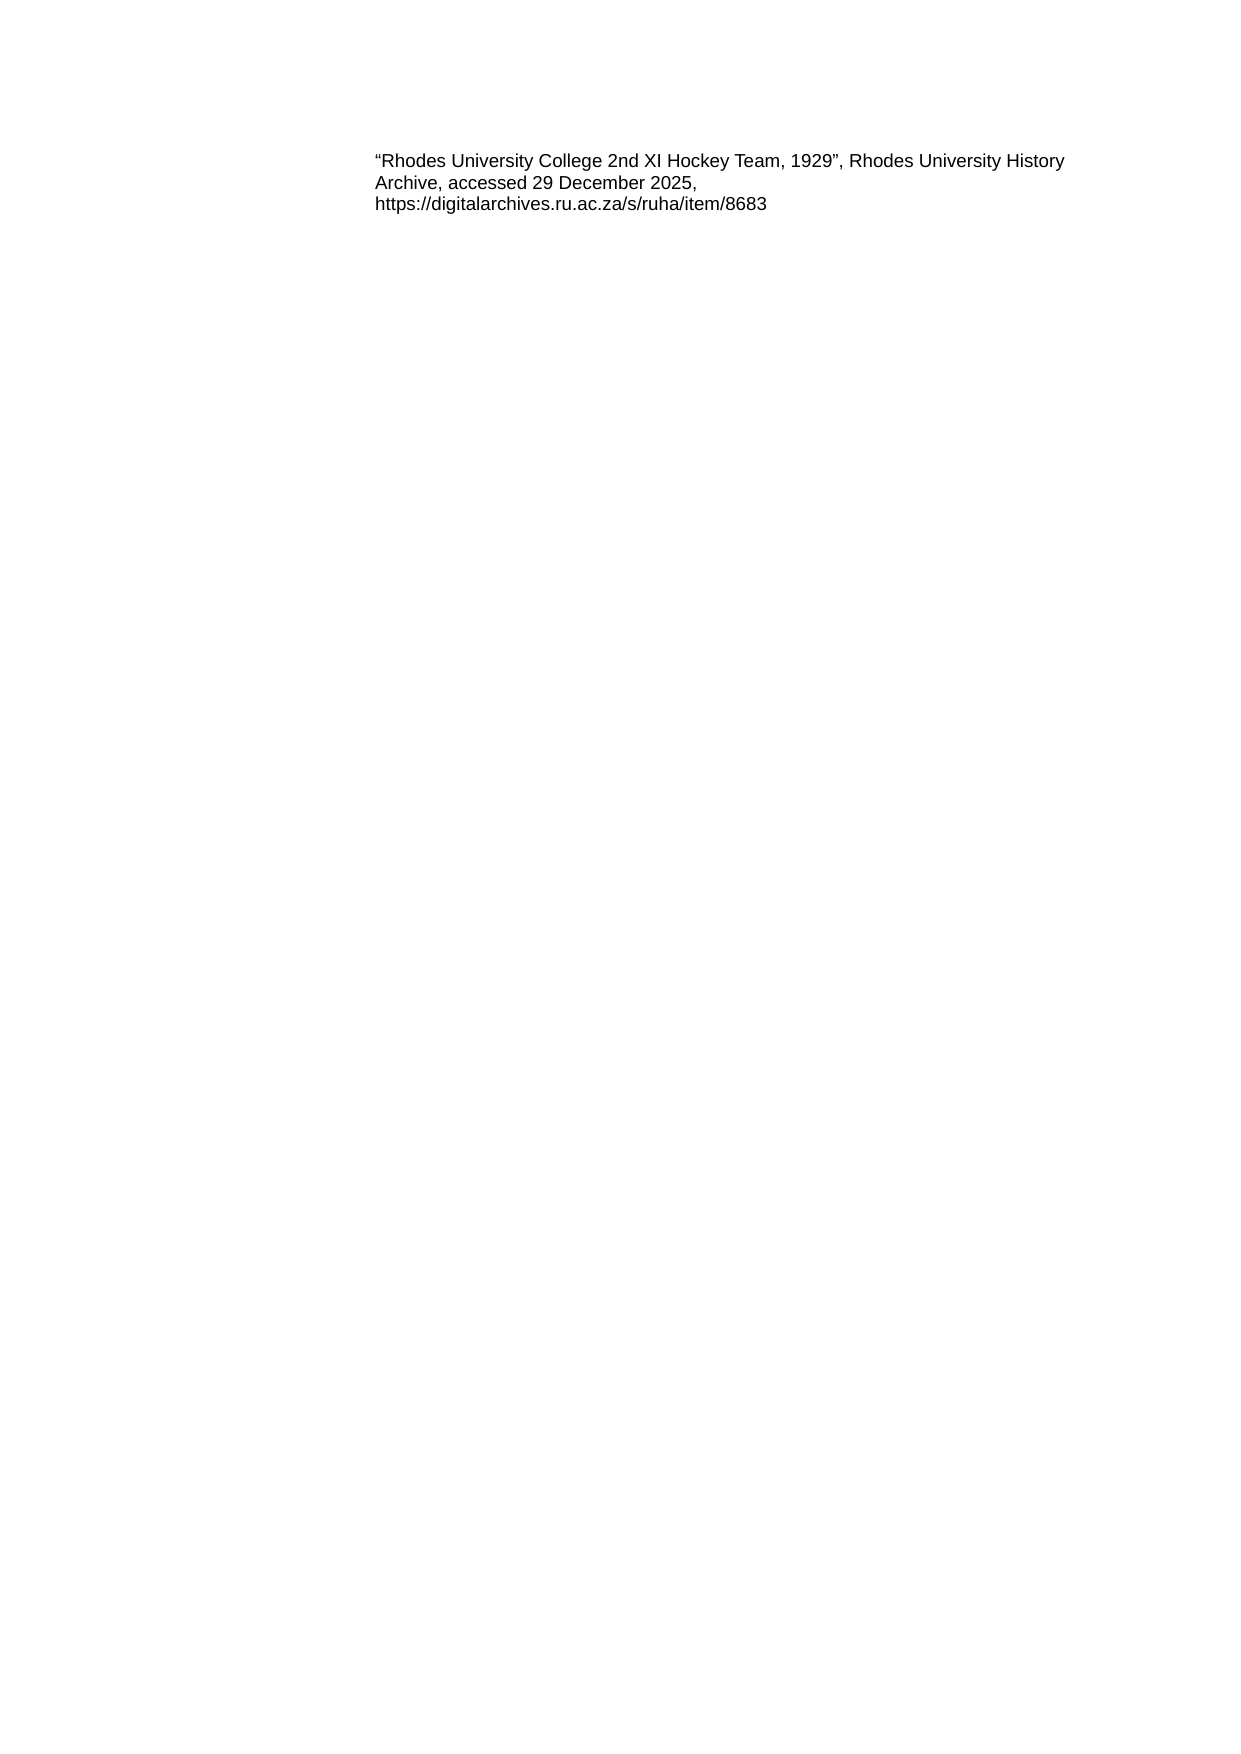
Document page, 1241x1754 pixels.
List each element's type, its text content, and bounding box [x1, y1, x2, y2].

text “Rhodes University College 2nd XI Hockey Team, 1929”, Rhodes University History Archive, accessed 29 December 2025, https://digitalarchives.ru.ac.za/s/ruha/item/8683 [375, 150, 1090, 215]
